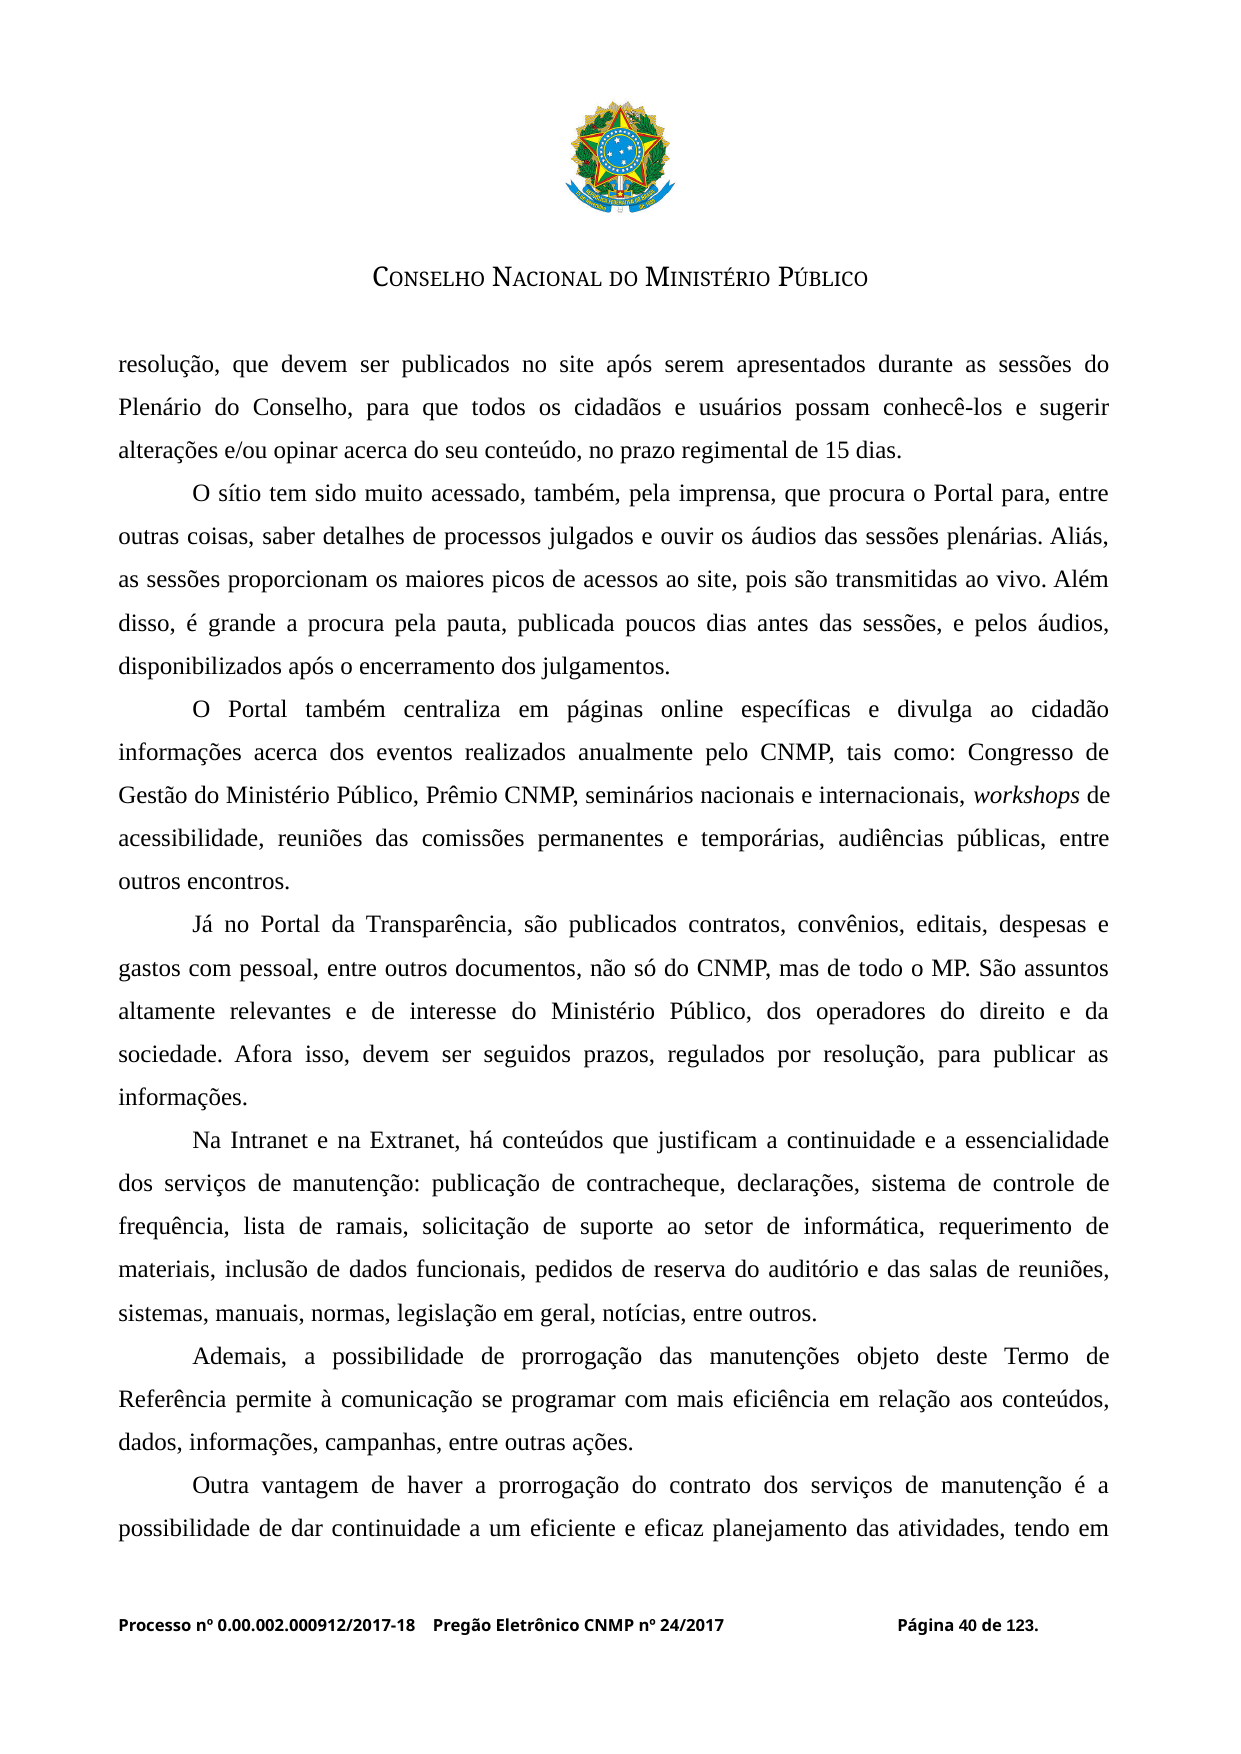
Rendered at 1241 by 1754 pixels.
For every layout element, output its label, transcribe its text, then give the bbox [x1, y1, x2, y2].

text O sítio tem sido muito acessado, também, pela imprensa, que procura o Portal para, entre outras coisas, saber detalhes de processos julgados e ouvir os áudios das sessões plenárias. Aliás, as sessões proporcionam os maiores picos de acessos ao site, pois são transmitidas ao vivo. Além disso, é grande a procura pela pauta, publicada poucos dias antes das sessões, e pelos áudios, disponibilizados após o encerramento dos julgamentos. [118, 478, 1110, 679]
text resolução, que devem ser publicados no site após serem apresentados durante as sessões do Plenário do Conselho, para que todos os cidadãos e usuários possam conhecê-los e sugerir alterações e/ou opinar acerca do seu conteúdo, no prazo regimental de 15 dias. [118, 349, 1110, 464]
text Já no Portal da Transparência, são publicados contratos, convênios, editais, despesas e gastos com pessoal, entre outros documentos, não só do CNMP, mas de todo o MP. São assuntos altamente relevantes e de interesse do Ministério Público, dos operadores do direito e da sociedade. Afora isso, devem ser seguidos prazos, regulados por resolução, para publicar as informações. [118, 909, 1110, 1111]
text Na Intranet e na Extranet, há conteúdos que justificam a continuidade e a essencialidade dos serviços de manutenção: publicação de contracheque, declarações, sistema de controle de frequência, lista de ramais, solicitação de suporte ao setor de informática, requerimento de materiais, inclusão de dados funcionais, pedidos de reserva do auditório e das salas de reuniões, sistemas, manuais, normas, legislação em geral, notícias, entre outros. [118, 1125, 1110, 1326]
text Outra vantagem de haver a prorrogação do contrato dos serviços de manutenção é a possibilidade de dar continuidade a um eficiente e eficaz planejamento das atividades, tendo em [118, 1470, 1110, 1542]
text O Portal também centraliza em páginas online específicas e divulga ao cidadão informações acerca dos eventos realizados anualmente pelo CNMP, tais como: Congresso de Gestão do Ministério Público, Prêmio CNMP, seminários nacionais e internacionais, workshops de acessibilidade, reuniões das comissões permanentes e temporárias, audiências públicas, entre outros encontros. [118, 694, 1110, 895]
text Ademais, a possibilidade de prorrogação das manutenções objeto deste Termo de Referência permite à comunicação se programar com mais eficiência em relação aos conteúdos, dados, informações, campanhas, entre outras ações. [118, 1341, 1110, 1456]
